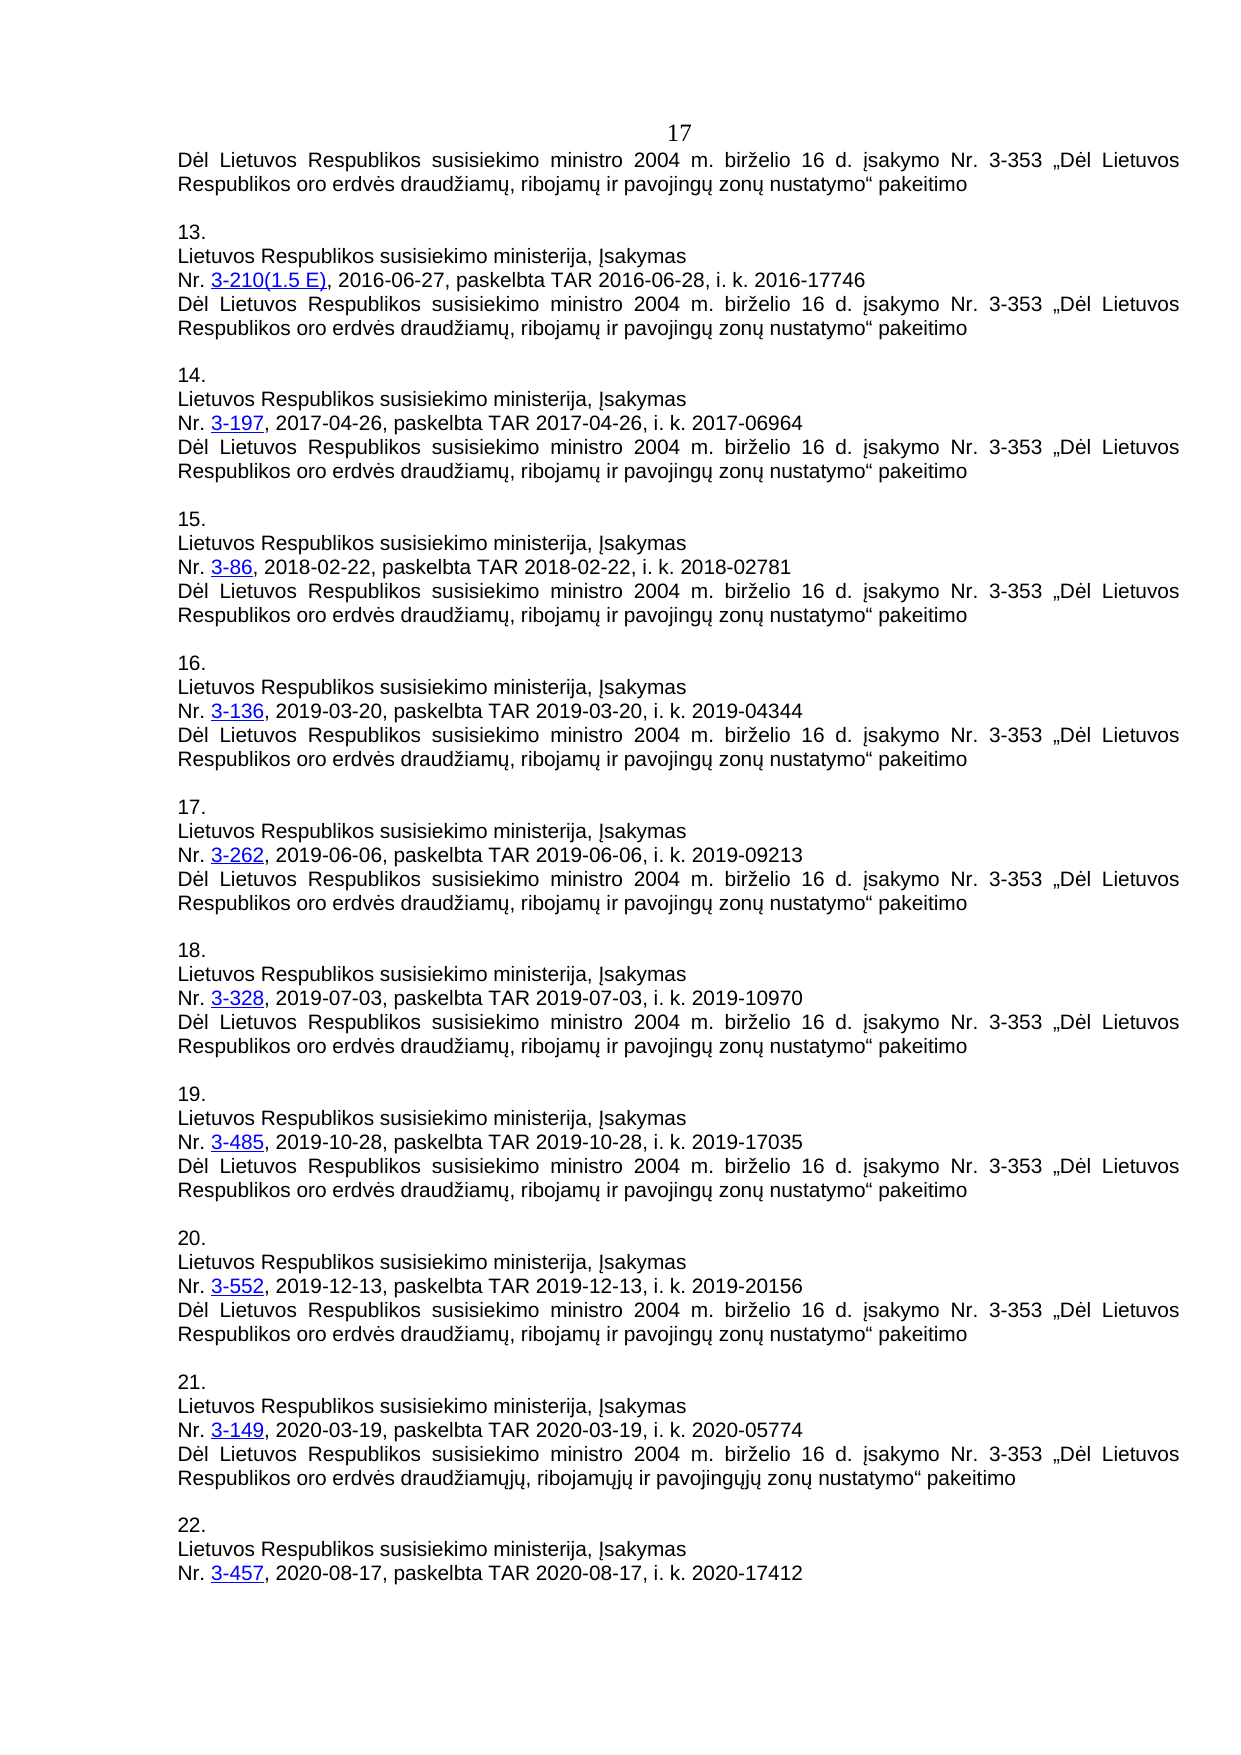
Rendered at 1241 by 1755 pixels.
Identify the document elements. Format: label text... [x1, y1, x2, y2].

text Nr. 3-210(1.5 E), 2016-06-27, paskelbta TAR 2016-06-28, i. k. 2016-17746 [177, 267, 1181, 291]
text Dėl Lietuvos Respublikos susisiekimo ministro 2004 m. birželio 16 d. įsakymo Nr. 3-353 „Dėl Lietuvos Respublikos oro erdvės draudžiamųjų, ribojamųjų ir pavojingųjų zonų nustatymo“ pakeitimo [177, 1441, 1181, 1489]
text Nr. 3-485, 2019-10-28, paskelbta TAR 2019-10-28, i. k. 2019-17035 [177, 1130, 1181, 1154]
text Lietuvos Respublikos susisiekimo ministerija, Įsakymas [177, 675, 1181, 699]
text Nr. 3-136, 2019-03-20, paskelbta TAR 2019-03-20, i. k. 2019-04344 [177, 699, 1181, 723]
text 20. [177, 1226, 1181, 1250]
text Dėl Lietuvos Respublikos susisiekimo ministro 2004 m. birželio 16 d. įsakymo Nr. 3-353 „Dėl Lietuvos Respublikos oro erdvės draudžiamų, ribojamų ir pavojingų zonų nustatymo“ pakeitimo [177, 435, 1181, 483]
text Nr. 3-552, 2019-12-13, paskelbta TAR 2019-12-13, i. k. 2019-20156 [177, 1274, 1181, 1298]
text 16. [177, 651, 1181, 675]
text 15. [177, 507, 1181, 531]
text Lietuvos Respublikos susisiekimo ministerija, Įsakymas [177, 1537, 1181, 1561]
text 22. [177, 1513, 1181, 1537]
text Dėl Lietuvos Respublikos susisiekimo ministro 2004 m. birželio 16 d. įsakymo Nr. 3-353 „Dėl Lietuvos Respublikos oro erdvės draudžiamų, ribojamų ir pavojingų zonų nustatymo“ pakeitimo [177, 866, 1181, 914]
text Dėl Lietuvos Respublikos susisiekimo ministro 2004 m. birželio 16 d. įsakymo Nr. 3-353 „Dėl Lietuvos Respublikos oro erdvės draudžiamų, ribojamų ir pavojingų zonų nustatymo“ pakeitimo [177, 148, 1181, 196]
text Dėl Lietuvos Respublikos susisiekimo ministro 2004 m. birželio 16 d. įsakymo Nr. 3-353 „Dėl Lietuvos Respublikos oro erdvės draudžiamų, ribojamų ir pavojingų zonų nustatymo“ pakeitimo [177, 1154, 1181, 1202]
text Dėl Lietuvos Respublikos susisiekimo ministro 2004 m. birželio 16 d. įsakymo Nr. 3-353 „Dėl Lietuvos Respublikos oro erdvės draudžiamų, ribojamų ir pavojingų zonų nustatymo“ pakeitimo [177, 1298, 1181, 1346]
text Nr. 3-197, 2017-04-26, paskelbta TAR 2017-04-26, i. k. 2017-06964 [177, 411, 1181, 435]
text Nr. 3-86, 2018-02-22, paskelbta TAR 2018-02-22, i. k. 2018-02781 [177, 555, 1181, 579]
text Lietuvos Respublikos susisiekimo ministerija, Įsakymas [177, 1106, 1181, 1130]
text Lietuvos Respublikos susisiekimo ministerija, Įsakymas [177, 1250, 1181, 1274]
text Dėl Lietuvos Respublikos susisiekimo ministro 2004 m. birželio 16 d. įsakymo Nr. 3-353 „Dėl Lietuvos Respublikos oro erdvės draudžiamų, ribojamų ir pavojingų zonų nustatymo“ pakeitimo [177, 1010, 1181, 1058]
text 21. [177, 1369, 1181, 1393]
text Lietuvos Respublikos susisiekimo ministerija, Įsakymas [177, 1393, 1181, 1417]
text Lietuvos Respublikos susisiekimo ministerija, Įsakymas [177, 962, 1181, 986]
text Dėl Lietuvos Respublikos susisiekimo ministro 2004 m. birželio 16 d. įsakymo Nr. 3-353 „Dėl Lietuvos Respublikos oro erdvės draudžiamų, ribojamų ir pavojingų zonų nustatymo“ pakeitimo [177, 291, 1181, 339]
text Nr. 3-262, 2019-06-06, paskelbta TAR 2019-06-06, i. k. 2019-09213 [177, 842, 1181, 866]
text Nr. 3-149, 2020-03-19, paskelbta TAR 2020-03-19, i. k. 2020-05774 [177, 1417, 1181, 1441]
text Lietuvos Respublikos susisiekimo ministerija, Įsakymas [177, 531, 1181, 555]
text 18. [177, 938, 1181, 962]
text Nr. 3-457, 2020-08-17, paskelbta TAR 2020-08-17, i. k. 2020-17412 [177, 1561, 1181, 1585]
text Lietuvos Respublikos susisiekimo ministerija, Įsakymas [177, 818, 1181, 842]
text 17. [177, 794, 1181, 818]
text Dėl Lietuvos Respublikos susisiekimo ministro 2004 m. birželio 16 d. įsakymo Nr. 3-353 „Dėl Lietuvos Respublikos oro erdvės draudžiamų, ribojamų ir pavojingų zonų nustatymo“ pakeitimo [177, 579, 1181, 627]
text Lietuvos Respublikos susisiekimo ministerija, Įsakymas [177, 243, 1181, 267]
text 13. [177, 219, 1181, 243]
text Nr. 3-328, 2019-07-03, paskelbta TAR 2019-07-03, i. k. 2019-10970 [177, 986, 1181, 1010]
text Lietuvos Respublikos susisiekimo ministerija, Įsakymas [177, 387, 1181, 411]
text 14. [177, 363, 1181, 387]
text Dėl Lietuvos Respublikos susisiekimo ministro 2004 m. birželio 16 d. įsakymo Nr. 3-353 „Dėl Lietuvos Respublikos oro erdvės draudžiamų, ribojamų ir pavojingų zonų nustatymo“ pakeitimo [177, 723, 1181, 771]
text 19. [177, 1082, 1181, 1106]
